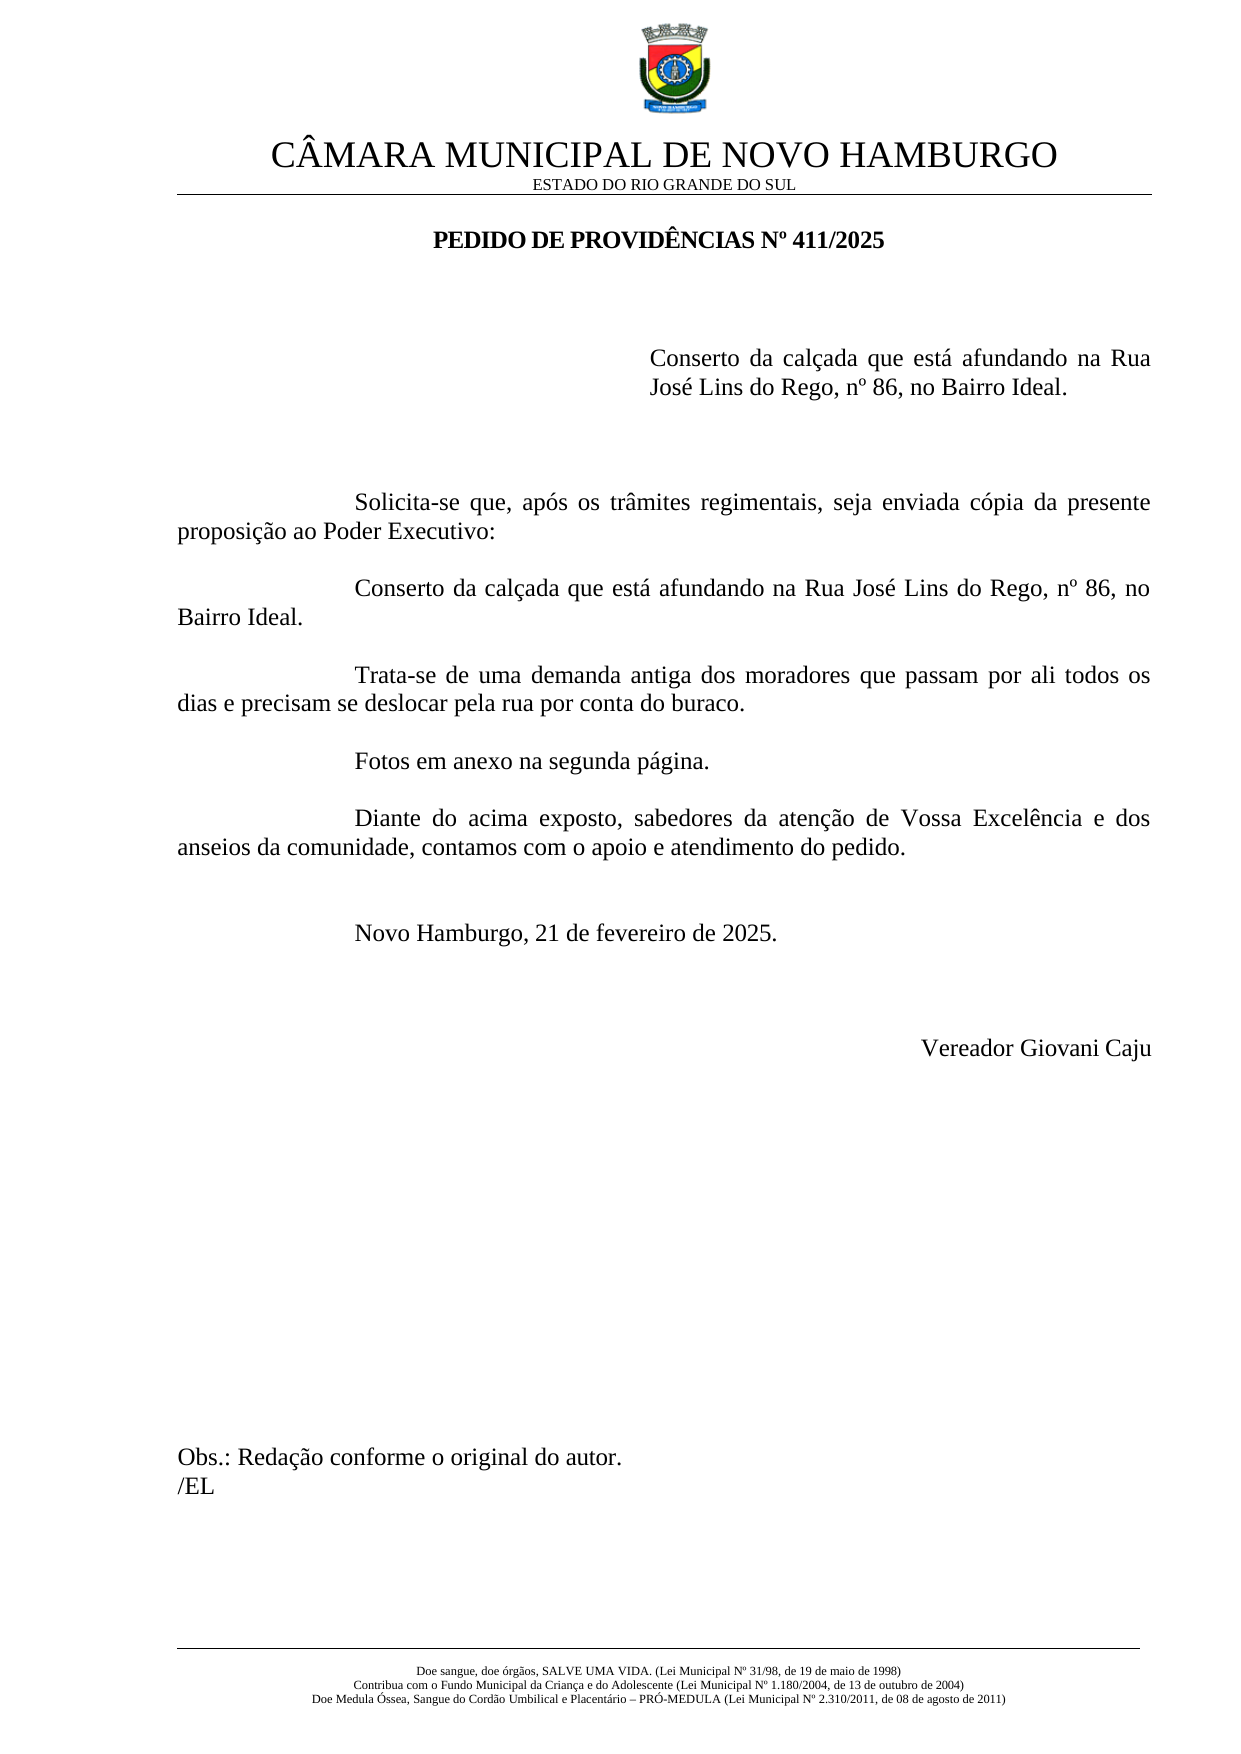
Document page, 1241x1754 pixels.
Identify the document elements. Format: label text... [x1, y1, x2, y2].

text PEDIDO DE PROVIDÊNCIAS Nº 411/2025 [177, 225, 1141, 254]
text Obs.: Redação conforme o original do autor. [177, 1442, 1152, 1471]
picture [633, 16, 714, 118]
text Diante do acima exposto, sabedores da atenção de Vossa Excelência e dos anseios da comunidade, contamos com o apoio e atendimento do pedido. [177, 803, 1152, 861]
text Trata-se de uma demanda antiga dos moradores que passam por ali todos os dias e precisam se deslocar pela rua por conta do buraco. [177, 660, 1152, 717]
text /EL [177, 1471, 1152, 1500]
text Novo Hamburgo, 21 de fevereiro de 2025. [177, 918, 1152, 947]
text Vereador Giovani Caju [413, 1033, 1152, 1062]
text Fotos em anexo na segunda página. [177, 746, 1152, 775]
text Solicita-se que, após os trâmites regimentais, seja enviada cópia da presente proposição ao Poder Executivo: [177, 487, 1152, 545]
text Conserto da calçada que está afundando na Rua José Lins do Rego, nº 86, no Bairro Ideal. [177, 573, 1152, 631]
text Conserto da calçada que está afundando na Rua José Lins do Rego, nº 86, no Bairro Ideal. [649, 343, 1152, 401]
